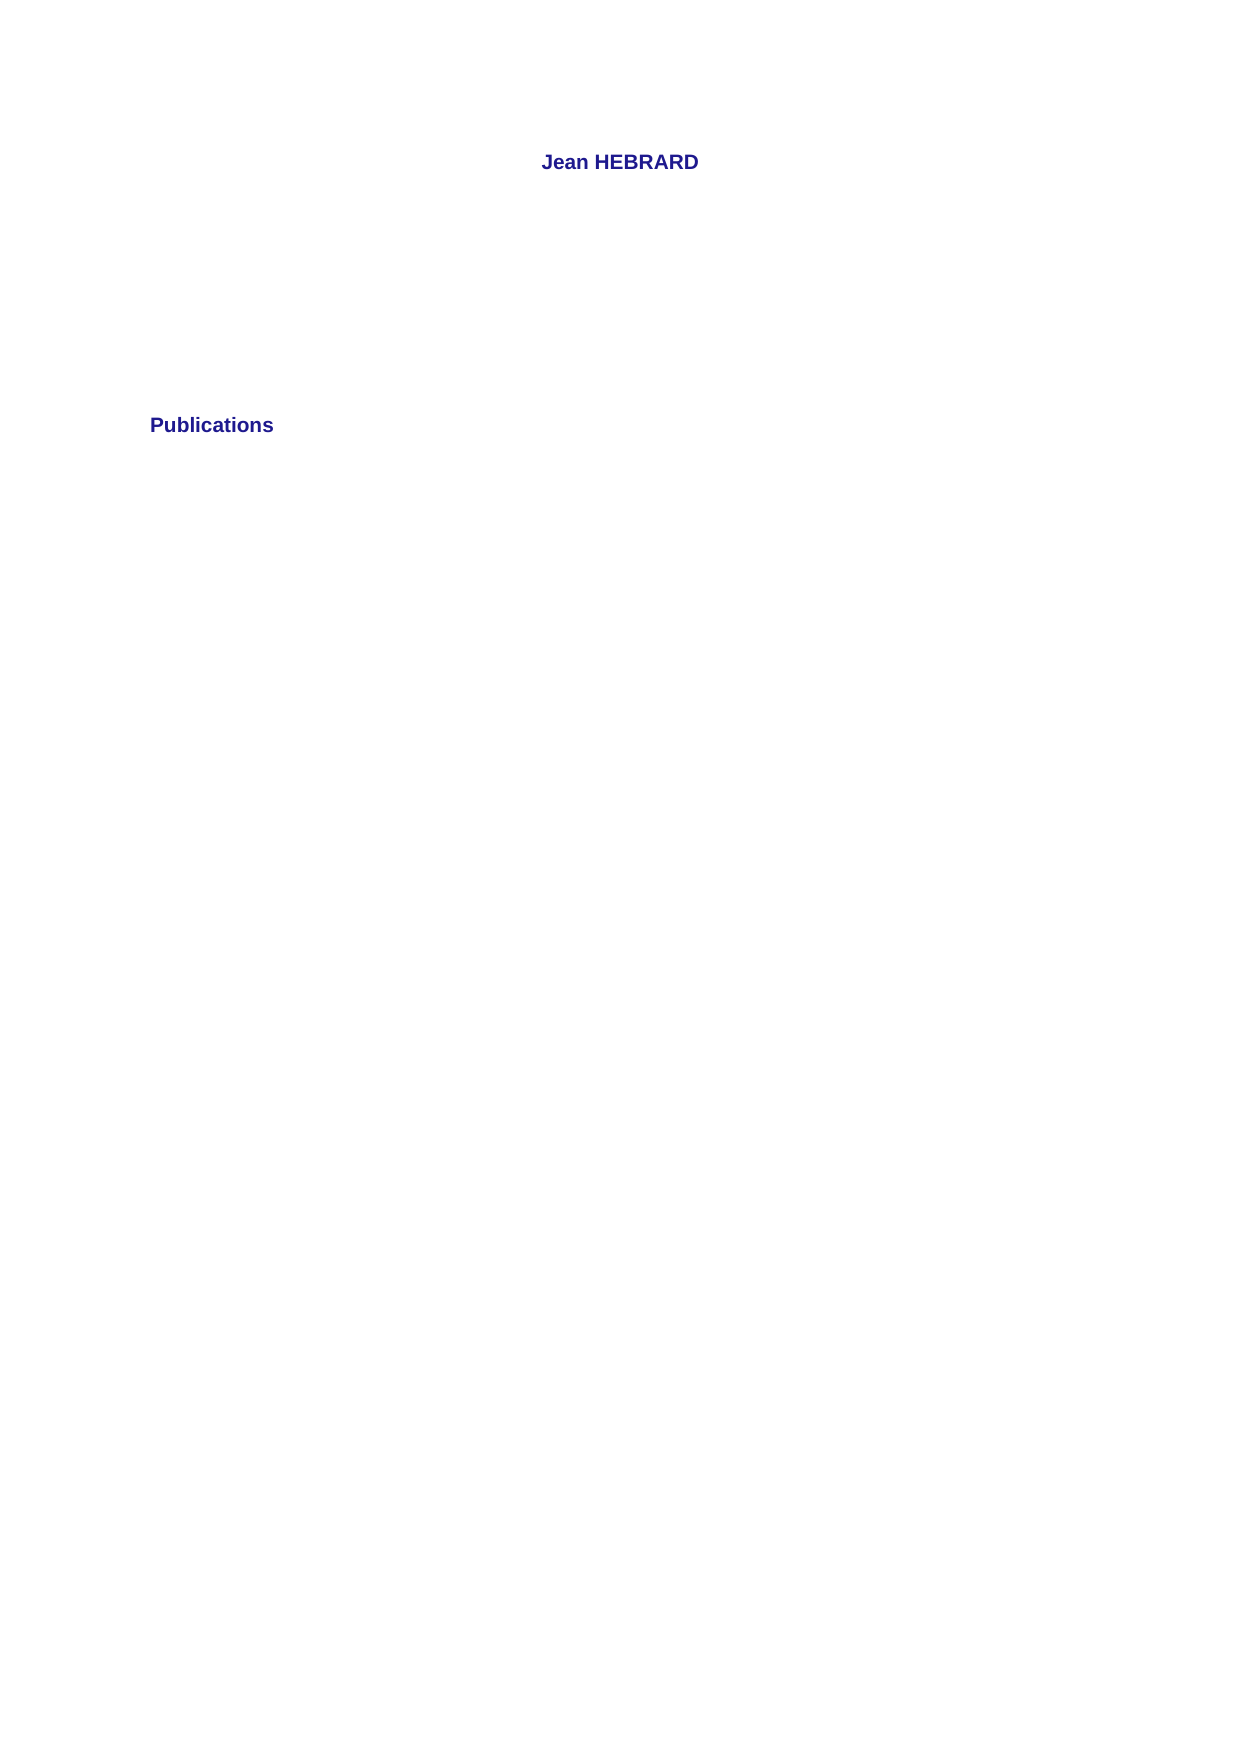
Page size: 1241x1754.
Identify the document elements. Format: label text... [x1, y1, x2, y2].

subtitle Jean HEBRARD [150, 150, 1090, 174]
subtitle Publications [150, 412, 1090, 436]
